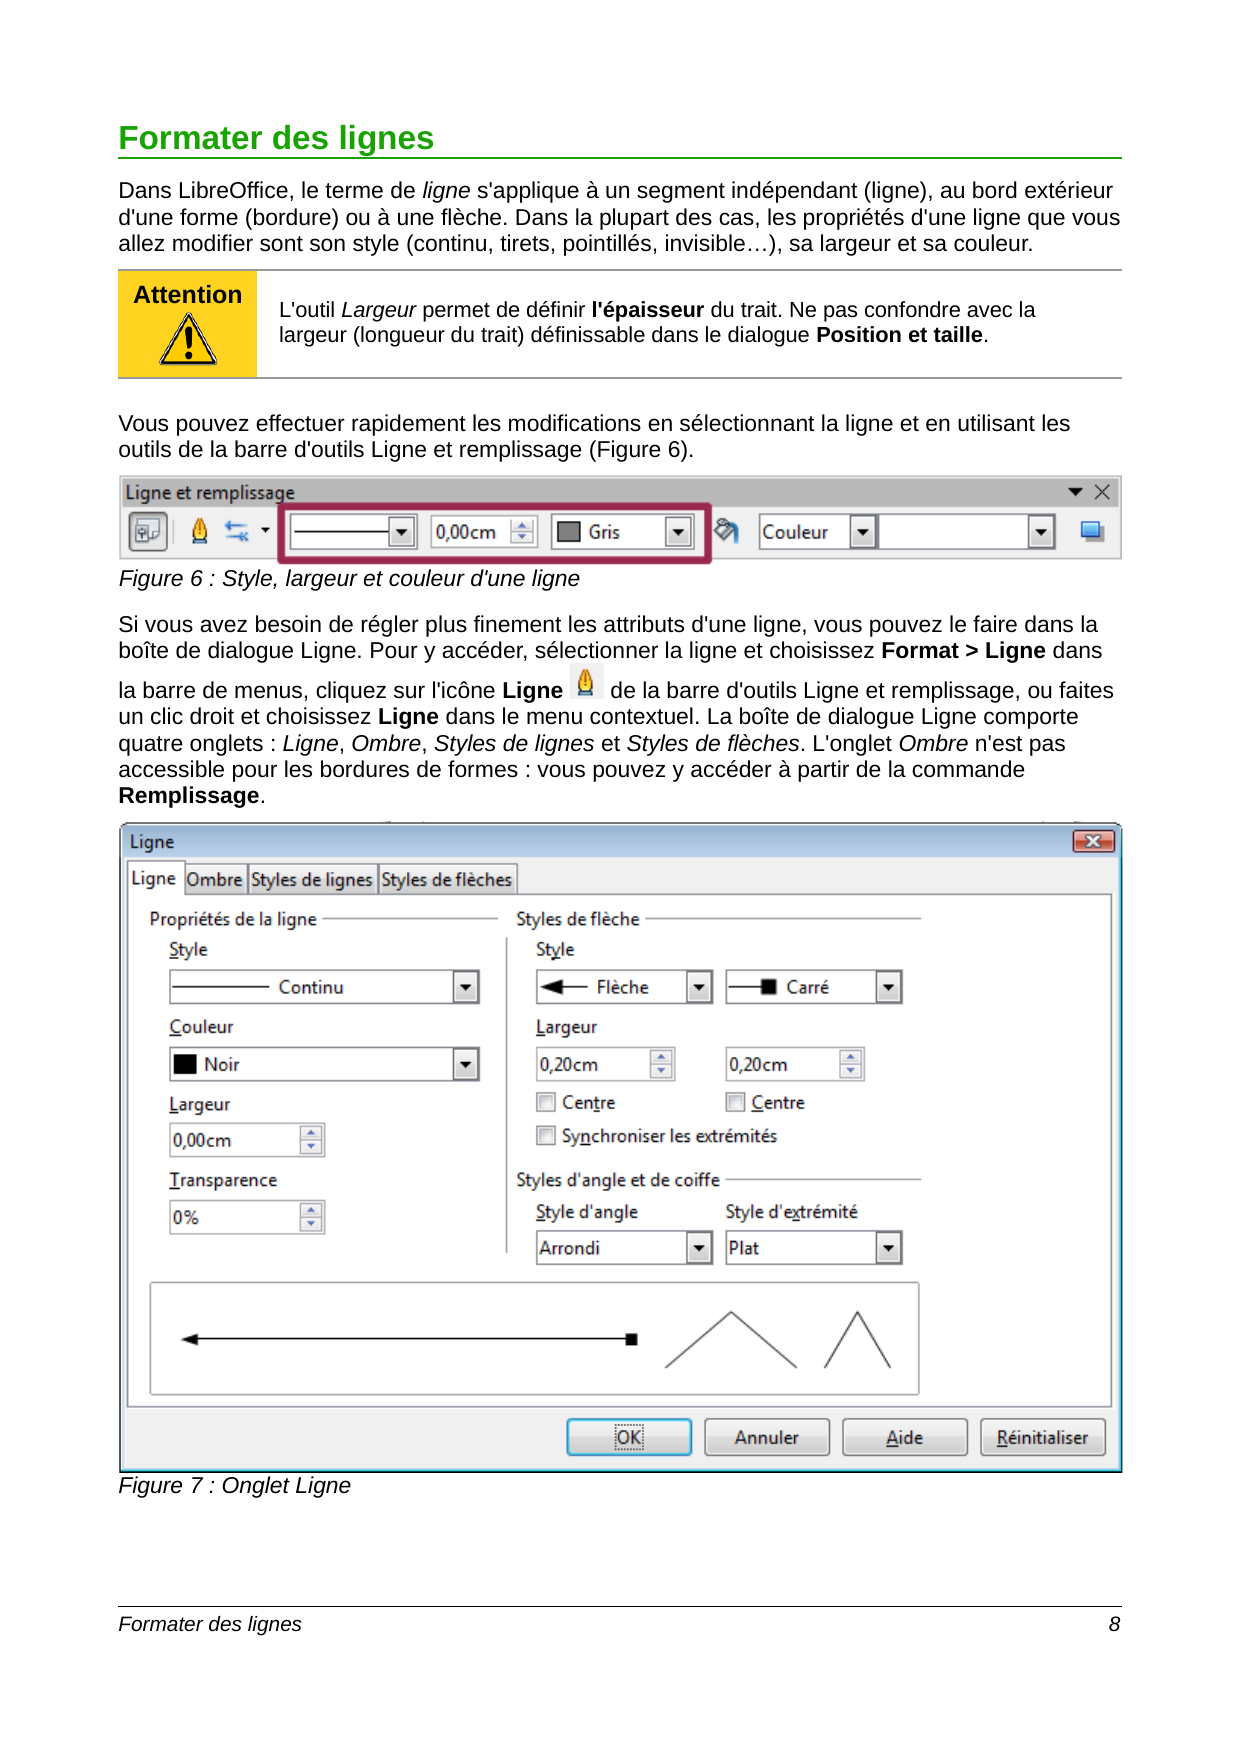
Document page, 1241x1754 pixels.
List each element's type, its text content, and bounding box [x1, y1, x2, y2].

picture [569, 663, 604, 699]
text Vous pouvez effectuer rapidement les modifications en sélectionnant la ligne et en utilisant les outils de la barre d'outils Ligne et remplissage (Figure 6). [118, 409, 1122, 462]
table_header Attention [118, 271, 257, 377]
picture [155, 308, 220, 369]
text Si vous avez besoin de régler plus finement les attributs d'une ligne, vous pouvez le faire dans la boîte de dialogue Ligne. Pour y accéder, sélectionner la ligne et choisissez Format > Ligne dans la barre de menus, cliquez sur l'icône Ligne de la barre d'outils Ligne et remplissage, ou faites un clic droit et choisissez Ligne dans le menu contextuel. La boîte de dialogue Ligne comporte quatre onglets : Ligne, Ombre, Styles de lignes et Styles de flèches. L'onglet Ombre n'est pas accessible pour les bordures de formes : vous pouvez y accéder à partir de la commande Remplissage. [118, 611, 1122, 808]
text Figure 7 : Onglet Ligne [118, 1473, 1122, 1498]
text Dans LibreOffice, le terme de ligne s'applique à un segment indépendant (ligne), au bord extérieur d'une forme (bordure) ou à une flèche. Dans la plupart des cas, les propriétés d'une ligne que vous allez modifier sont son style (continu, tirets, pointillés, invisible…), sa largeur et sa couleur. [118, 177, 1122, 257]
table_header L'outil Largeur permet de définir l'épaisseur du trait. Ne pas confondre avec la largeur (longueur du trait) définissable dans le dialogue Position et taille. [258, 271, 1122, 377]
text Figure 6 : Style, largeur et couleur d'une ligne [118, 566, 1122, 592]
picture [118, 821, 1123, 1473]
picture [118, 474, 1122, 566]
subtitle Formater des lignes [118, 118, 1122, 157]
